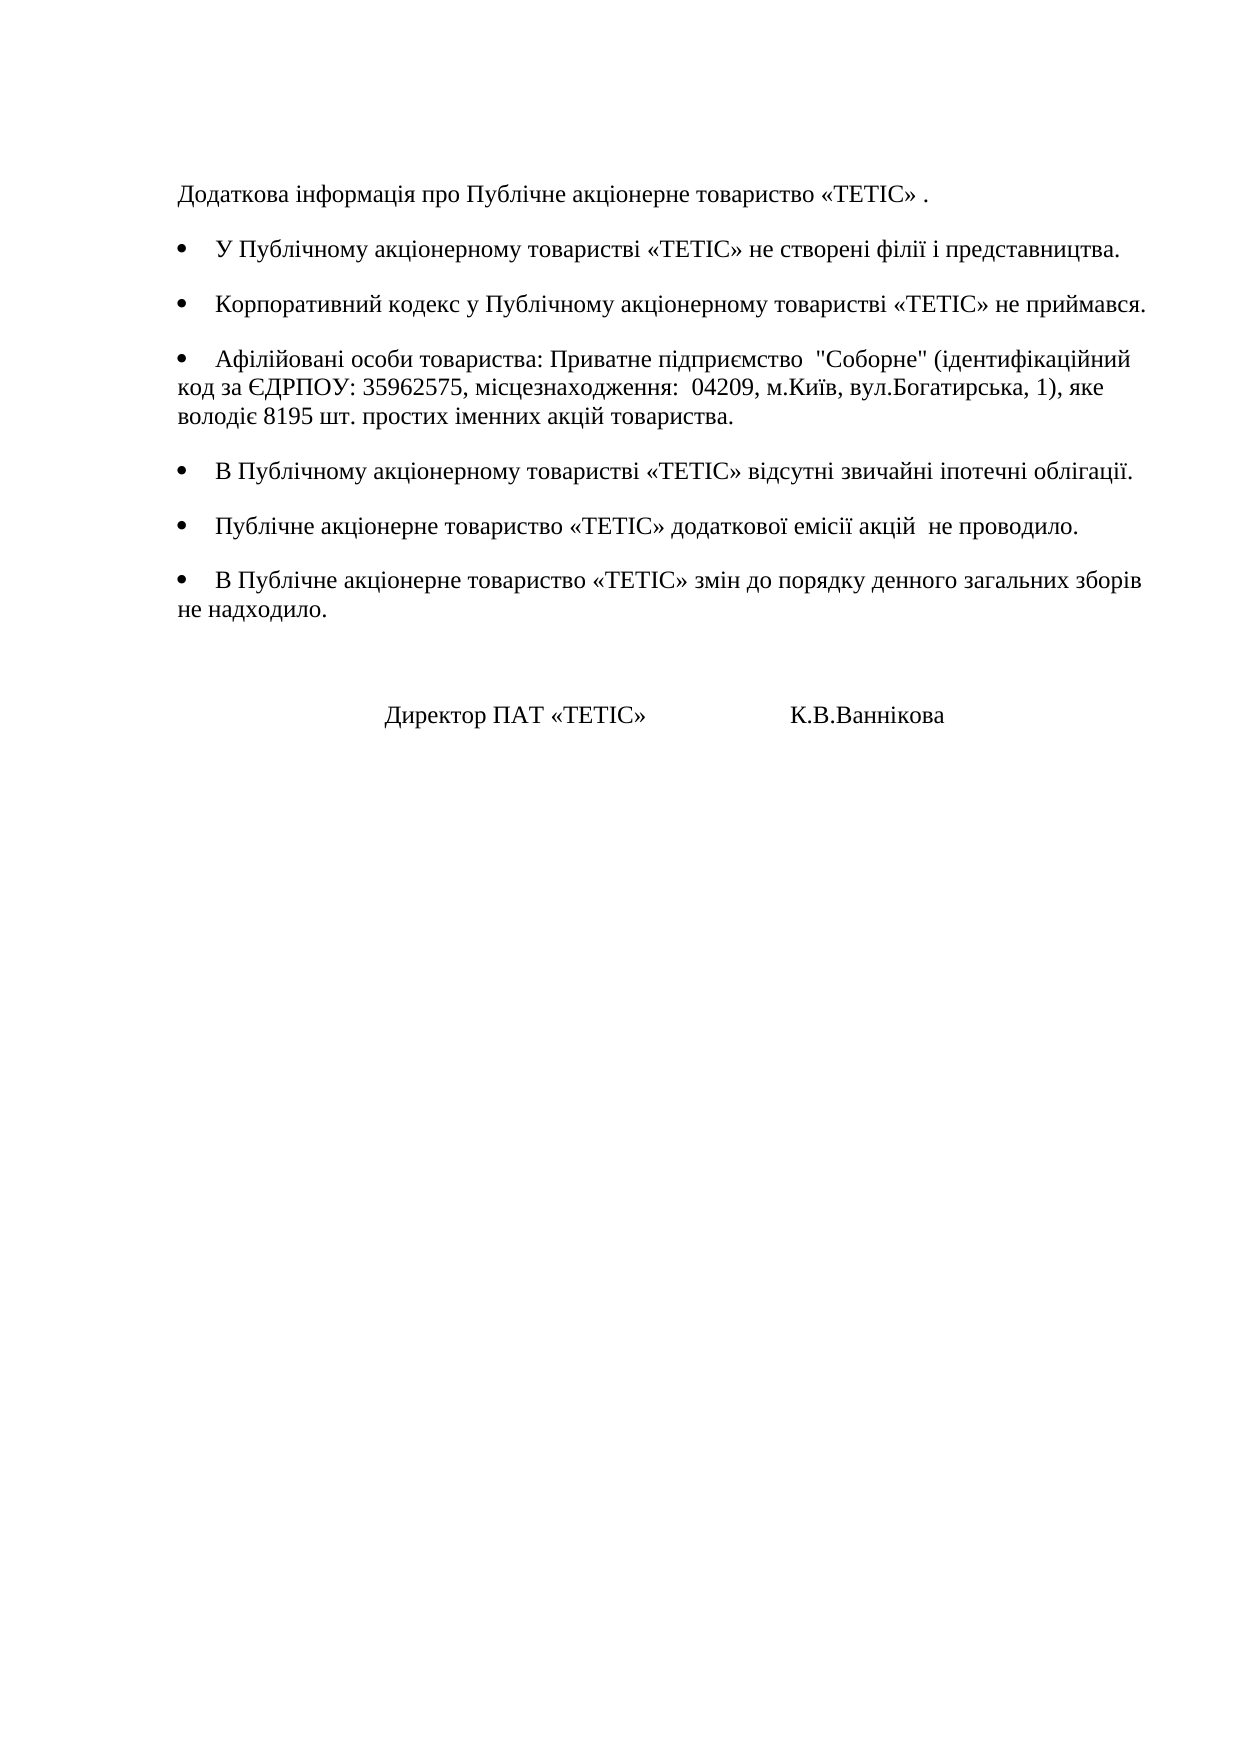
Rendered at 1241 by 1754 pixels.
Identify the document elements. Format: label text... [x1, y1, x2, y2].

list Афілійовані особи товариства: Приватне пiдприємство "Соборне" (ідентифікаційний код за ЄДРПОУ: 35962575, місцезнаходження: 04209, м.Київ, вул.Богатирська, 1), яке володіє 8195 шт. простих іменних акцій товариства. [177, 344, 1152, 430]
list Публічне акціонерне товариство «ТЕТІС» додаткової емісії акцій не проводило. [177, 511, 1152, 539]
list В Публічне акціонерне товариство «ТЕТІС» змін до порядку денного загальних зборів не надходило. [177, 566, 1152, 623]
list Корпоративний кодекс у Публічному акціонерному товаристві «ТЕТІС» не приймався. [177, 289, 1152, 318]
list У Публічному акціонерному товаристві «ТЕТІС» не створені філії і представництва. [177, 234, 1152, 263]
text Додаткова інформація про Публічне акціонерне товариство «ТЕТІС» . [177, 179, 1152, 208]
list В Публічному акціонерному товаристві «ТЕТІС» відсутні звичайні іпотечні облігації. [177, 456, 1152, 485]
text Директор ПАТ «ТЕТІС» К.В.Ваннікова [177, 700, 1152, 729]
